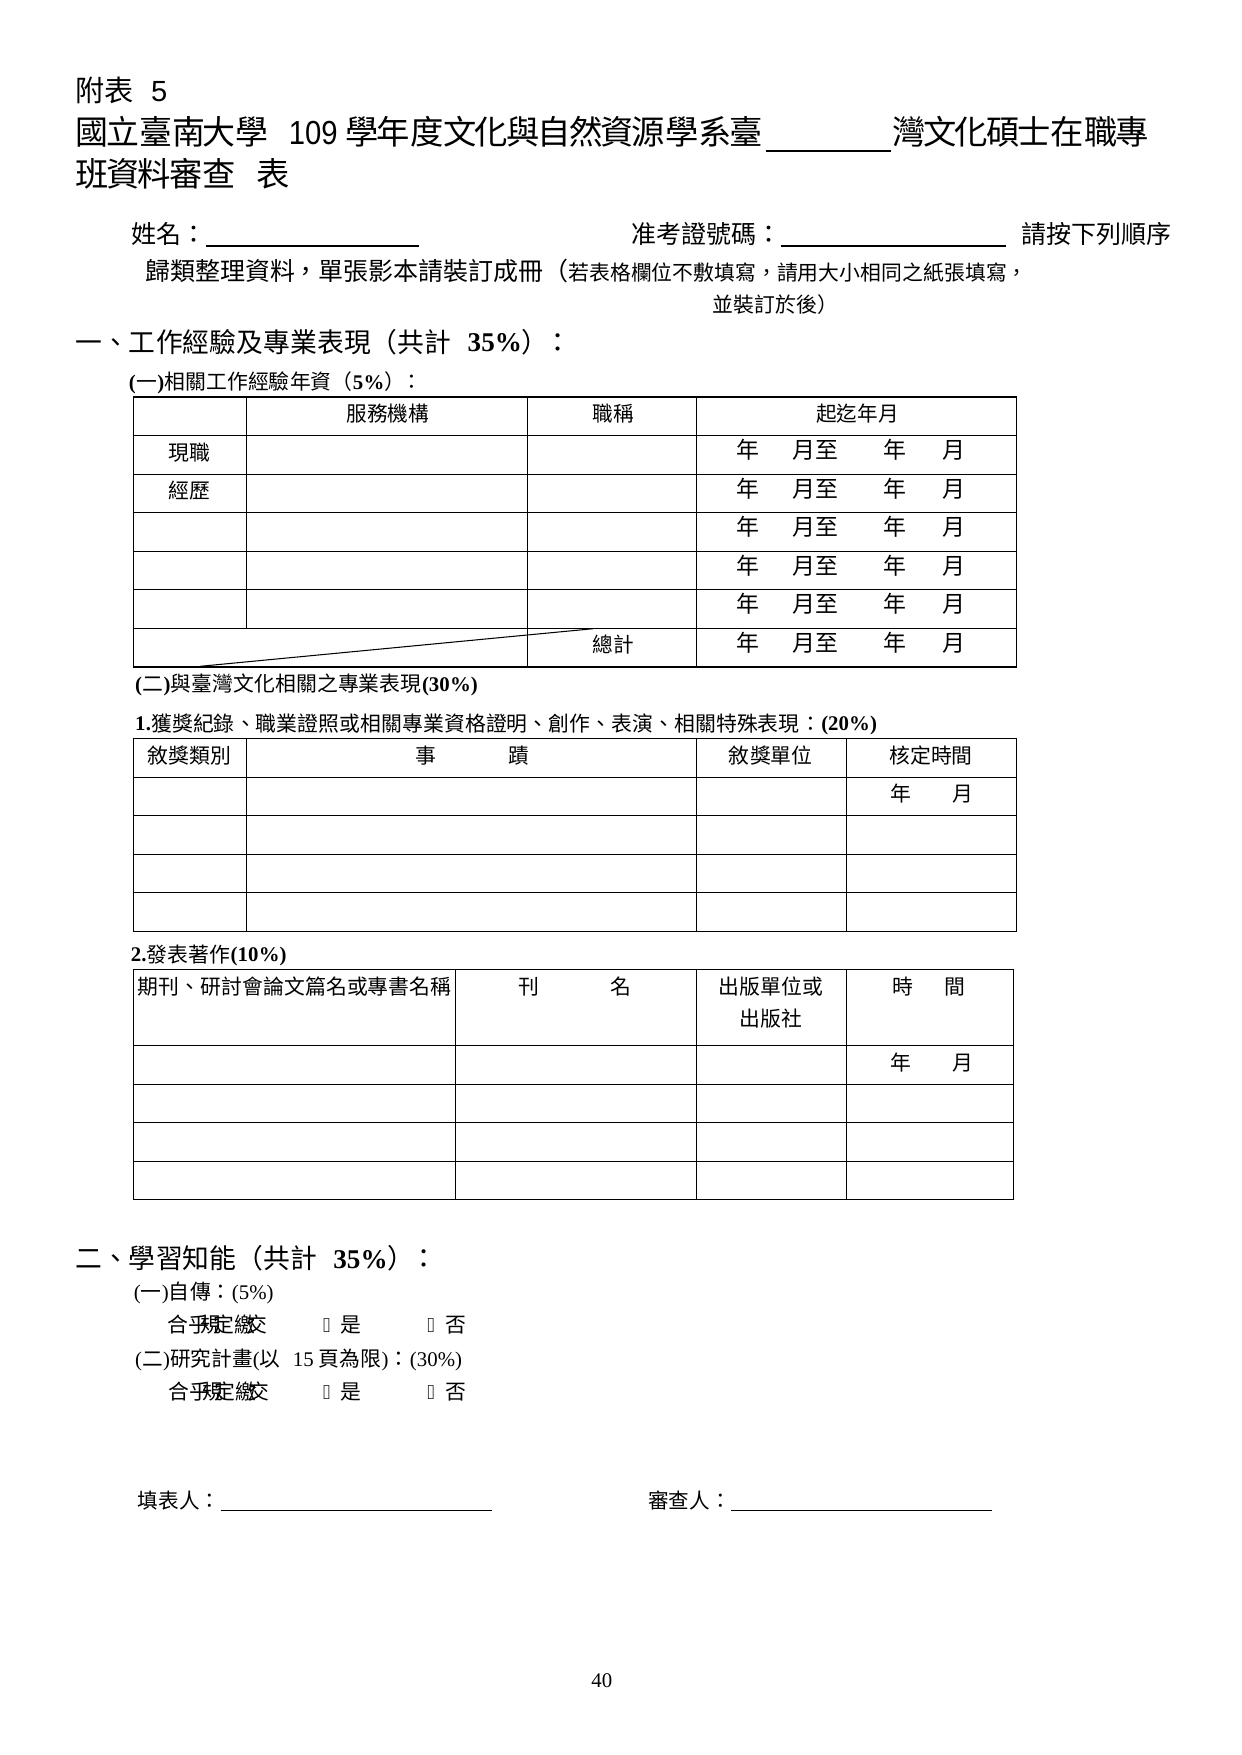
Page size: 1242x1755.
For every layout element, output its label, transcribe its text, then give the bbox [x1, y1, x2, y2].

table_cell [847, 1085, 1013, 1122]
table_cell [247, 855, 696, 892]
table_header 敘獎單位 [697, 739, 846, 777]
table_cell [528, 436, 696, 473]
table_header 起迄年月 [697, 398, 1016, 435]
table_cell 年 月至 年 月 [697, 590, 1016, 628]
table_header 刊 名 [456, 970, 696, 1045]
text (二)研究計畫(以 15 頁為限)：(30%) [135, 1344, 1181, 1372]
table_cell [528, 590, 696, 628]
table_cell [456, 1046, 696, 1084]
text 一、工作經驗及專業表現（共計 35%）： [75, 318, 1181, 357]
table_cell [247, 552, 527, 589]
text 2.發表著作(10%) [131, 933, 1181, 966]
table_cell [134, 629, 527, 666]
table_cell [134, 893, 246, 931]
table_cell [697, 816, 846, 854]
table_cell 年 月至 年 月 [697, 475, 1016, 512]
text 填表人： 審查人： [137, 1486, 1181, 1514]
text (一)相關工作經驗年資（5%）： [129, 361, 1181, 393]
text 並裝訂於後） [712, 290, 1181, 318]
table_cell [456, 1123, 696, 1161]
table_cell 年 月至 年 月 [697, 629, 1016, 666]
table_cell [697, 778, 846, 815]
text (一)自傳：(5%) [133, 1277, 1181, 1306]
table_cell 年 月至 年 月 [697, 552, 1016, 589]
table_cell [528, 552, 696, 589]
table_cell [528, 513, 696, 551]
text 合乎規定繳交  是  否 [167, 1310, 1181, 1339]
table_cell 經歷 [134, 475, 246, 512]
table_header 敘獎類別 [134, 739, 246, 777]
table_cell [847, 1123, 1013, 1161]
table_cell [134, 855, 246, 892]
text 國立臺南大學 109 學年度文化與自然資源學系臺灣文化碩士在職專班資料審查 表 [75, 111, 1152, 194]
table_cell [247, 893, 696, 931]
table_cell 年 月 [847, 1046, 1013, 1084]
table_cell 總計 [528, 629, 696, 666]
table_cell [134, 1162, 455, 1199]
table_cell [134, 590, 246, 628]
table_cell [134, 778, 246, 815]
table_cell [247, 590, 527, 628]
table_cell [247, 816, 696, 854]
text 二、學習知能（共計 35%）： [75, 1240, 1181, 1274]
table_header 期刊、研討會論文篇名或專書名稱 [134, 970, 455, 1045]
table_cell [220, 636, 527, 666]
text 1.獲獎紀錄、職業證照或相關專業資格證明、創作、表演、相關特殊表現：(20%) [135, 702, 1181, 734]
table_cell [134, 513, 246, 551]
table_cell 年 月 [847, 778, 1016, 815]
table_cell [247, 778, 696, 815]
table_cell [247, 513, 527, 551]
table_cell [456, 1085, 696, 1122]
table_cell [697, 1085, 846, 1122]
table_header 出版單位或 出版社 [697, 970, 846, 1045]
table_cell [247, 436, 527, 473]
table_cell [697, 1162, 846, 1199]
table_cell 現職 [134, 436, 246, 473]
table_header 職稱 [528, 398, 696, 435]
table_cell [456, 1162, 696, 1199]
table_cell [134, 552, 246, 589]
table_cell [134, 1085, 455, 1122]
table_cell [847, 1162, 1013, 1199]
table_header 事 蹟 [247, 739, 696, 777]
table_header 服務機構 [247, 398, 527, 435]
table_cell 年 月至 年 月 [697, 513, 1016, 551]
table_header [134, 398, 246, 435]
table_cell [847, 893, 1016, 931]
table_cell [697, 855, 846, 892]
table_header 核定時間 [847, 739, 1016, 777]
table_cell [697, 1046, 846, 1084]
text 姓名： 准考證號碼： 請按下列順序歸類整理資料，單張影本請裝訂成冊（若表格欄位不敷填寫，請用大小相同之紙張填寫， [131, 213, 1175, 288]
table_cell [134, 816, 246, 854]
table_cell 年 月至 年 月 [697, 436, 1016, 473]
table_cell [697, 893, 846, 931]
table_cell [847, 816, 1016, 854]
table_cell [697, 1123, 846, 1161]
table_cell [528, 475, 696, 512]
text (二)與臺灣文化相關之專業表現(30%) [135, 669, 1181, 697]
table_cell [134, 1123, 455, 1161]
text 合乎規定繳交  是  否 [168, 1377, 1181, 1406]
table_header 時 間 [847, 970, 1013, 1045]
text 附表 5 [75, 67, 1181, 107]
table_cell [134, 1046, 455, 1084]
table_cell [247, 475, 527, 512]
table_cell [847, 855, 1016, 892]
